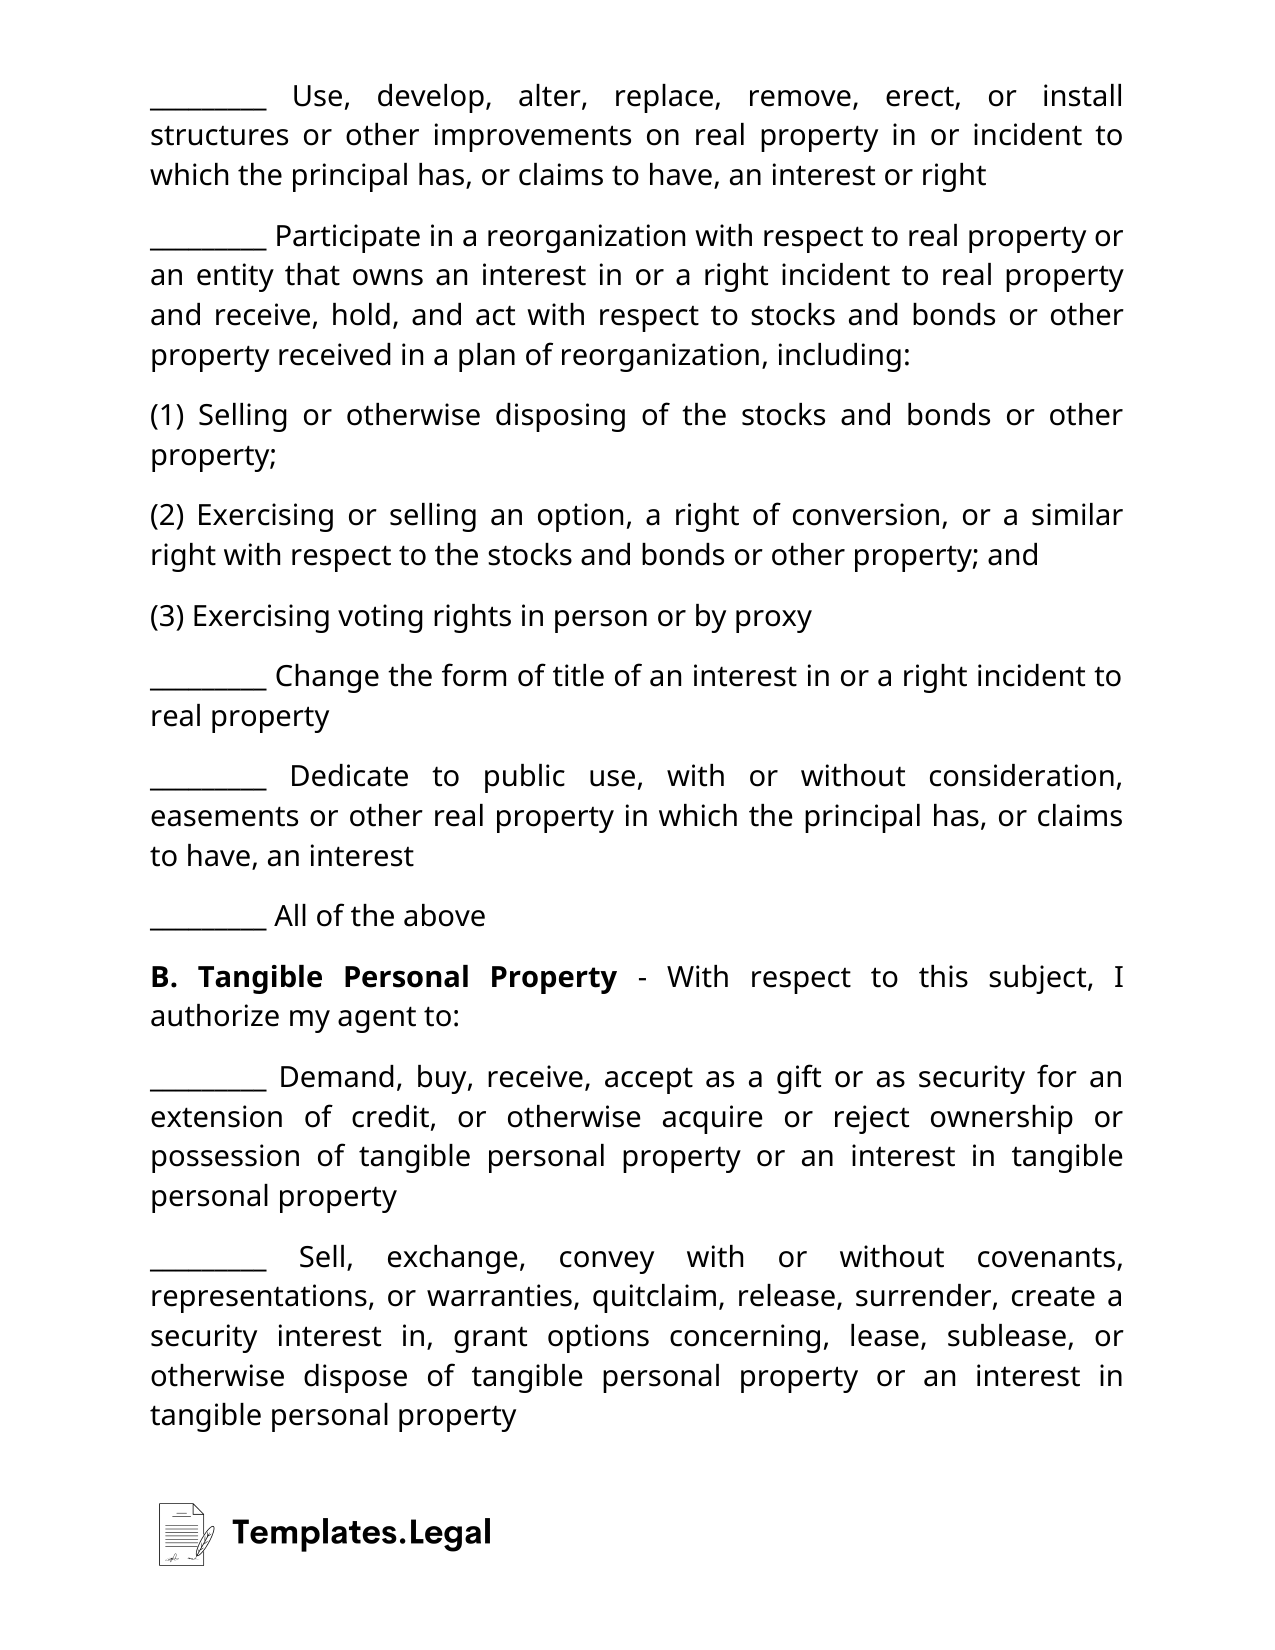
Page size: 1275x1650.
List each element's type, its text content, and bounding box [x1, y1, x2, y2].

text _________ Participate in a reorganization with respect to real property or an entity that owns an interest in or a right incident to real property and receive, hold, and act with respect to stocks and bonds or other property received in a plan of reorganization, including: [150, 215, 1125, 374]
text _________ Sell, exchange, convey with or without covenants, representations, or warranties, quitclaim, release, surrender, create a security interest in, grant options concerning, lease, sublease, or otherwise dispose of tangible personal property or an interest in tangible personal property [150, 1236, 1125, 1434]
text (3) Exercising voting rights in person or by proxy [150, 595, 1125, 634]
text B. Tangible Personal Property - With respect to this subject, I authorize my agent to: [150, 956, 1125, 1035]
text (2) Exercising or selling an option, a right of conversion, or a similar right with respect to the stocks and bonds or other property; and [150, 495, 1125, 574]
text _________ Change the form of title of an interest in or a right incident to real property [150, 655, 1125, 735]
text (1) Selling or otherwise disposing of the stocks and bonds or other property; [150, 394, 1125, 474]
text _________ Dedicate to public use, with or without consideration, easements or other real property in which the principal has, or claims to have, an interest [150, 756, 1125, 875]
text _________ Demand, buy, receive, accept as a gift or as security for an extension of credit, or otherwise acquire or reject ownership or possession of tangible personal property or an interest in tangible personal property [150, 1056, 1125, 1215]
text _________ All of the above [150, 896, 1125, 935]
text _________ Use, develop, alter, replace, remove, erect, or install structures or other improvements on real property in or incident to which the principal has, or claims to have, an interest or right [150, 75, 1125, 194]
